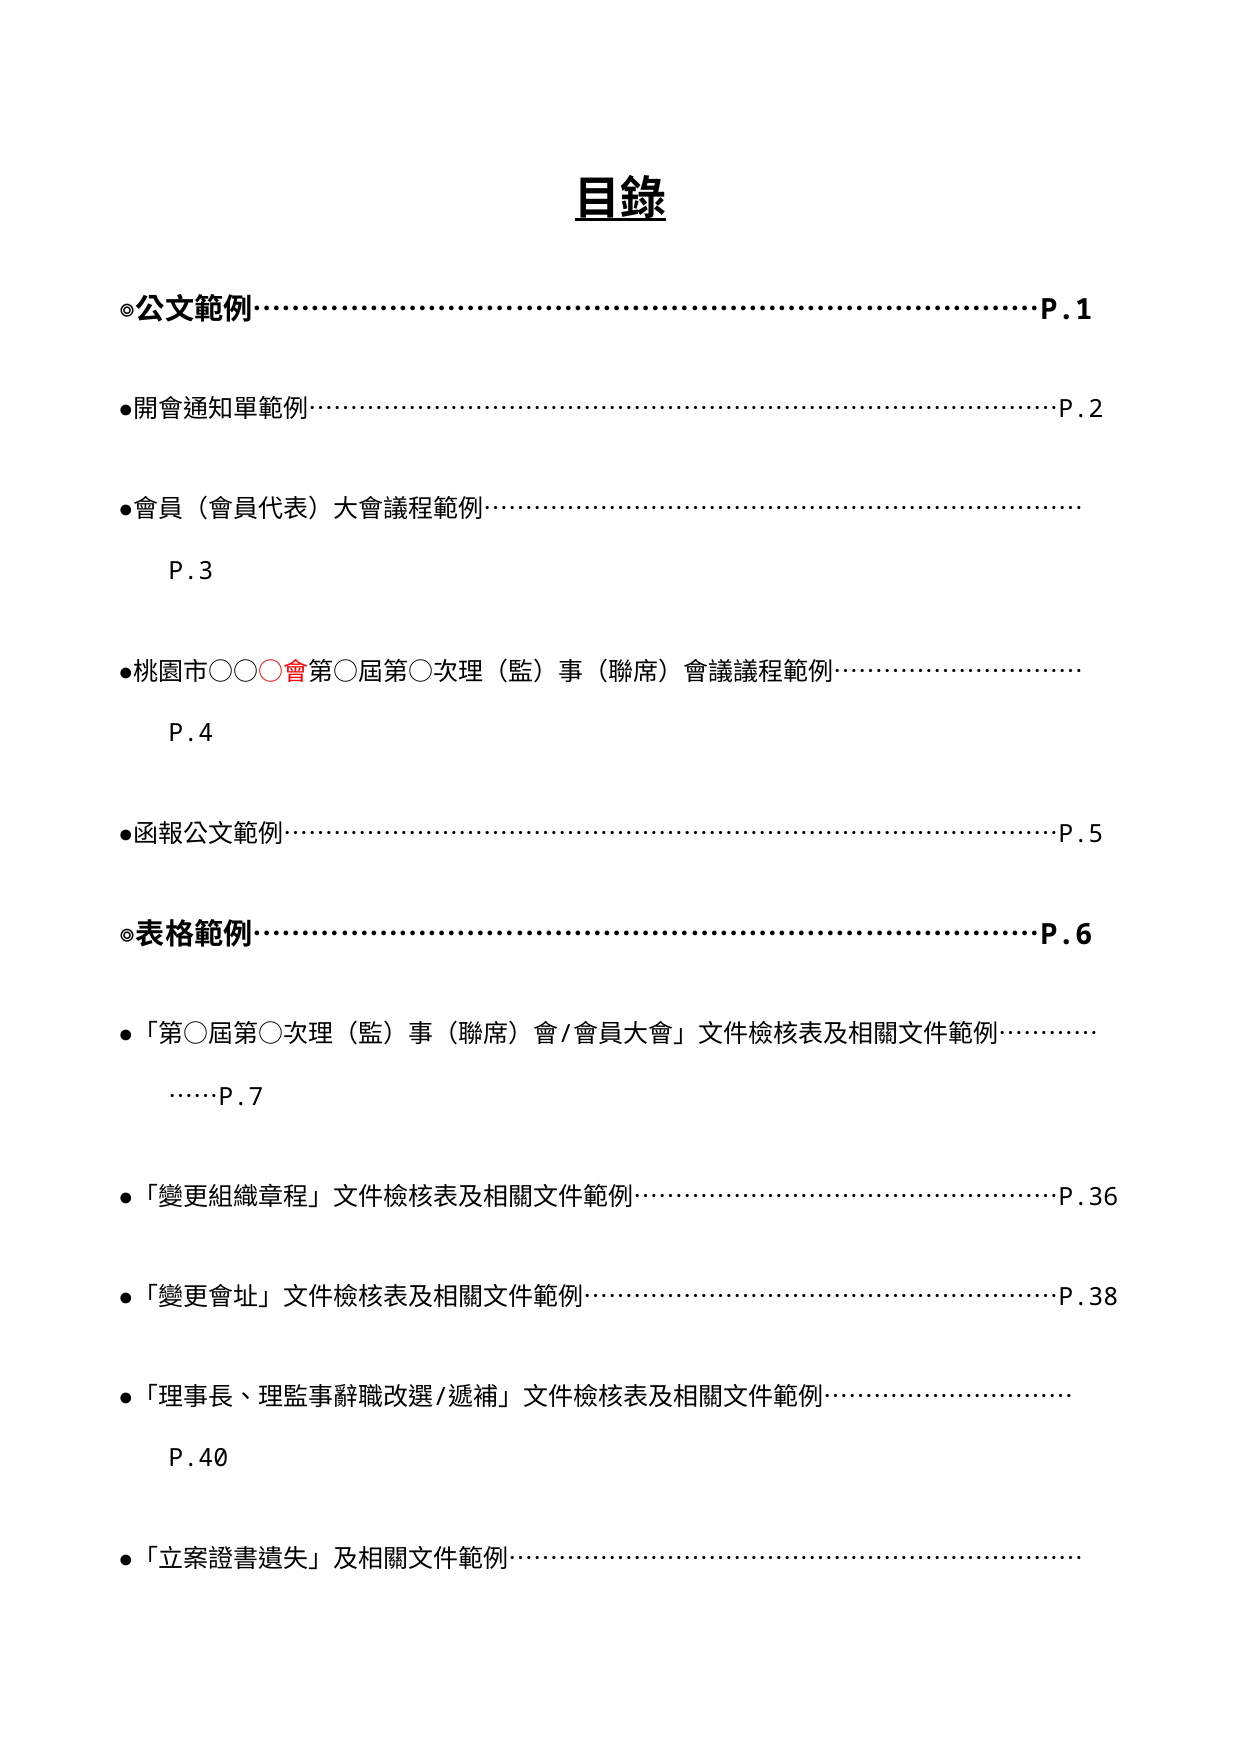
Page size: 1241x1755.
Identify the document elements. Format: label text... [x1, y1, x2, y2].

text ◎表格範例………………………………………………………………………P.6 [118, 890, 1122, 953]
text ●會員（會員代表）大會議程範例………………………………………………………………P.3 [118, 465, 1122, 590]
text ●「理事長、理監事辭職改選/遞補」文件檢核表及相關文件範例…………………………P.40 [118, 1353, 1122, 1478]
text ●桃園市○○○會第○屆第○次理（監）事（聯席）會議議程範例…………………………P.4 [118, 628, 1122, 753]
text ●「第○屆第○次理（監）事（聯席）會/會員大會」文件檢核表及相關文件範例………………P.7 [118, 990, 1122, 1115]
text 目錄 [118, 121, 1122, 246]
text ●開會通知單範例………………………………………………………………………………P.2 [118, 365, 1122, 428]
text ●函報公文範例…………………………………………………………………………………P.5 [118, 790, 1122, 853]
text ◎公文範例………………………………………………………………………P.1 [118, 265, 1122, 328]
text ●「立案證書遺失」及相關文件範例…………………………………………………………… [118, 1515, 1122, 1578]
text ●「變更會址」文件檢核表及相關文件範例…………………………………………………P.38 [118, 1253, 1122, 1315]
text ●「變更組織章程」文件檢核表及相關文件範例……………………………………………P.36 [118, 1153, 1122, 1215]
